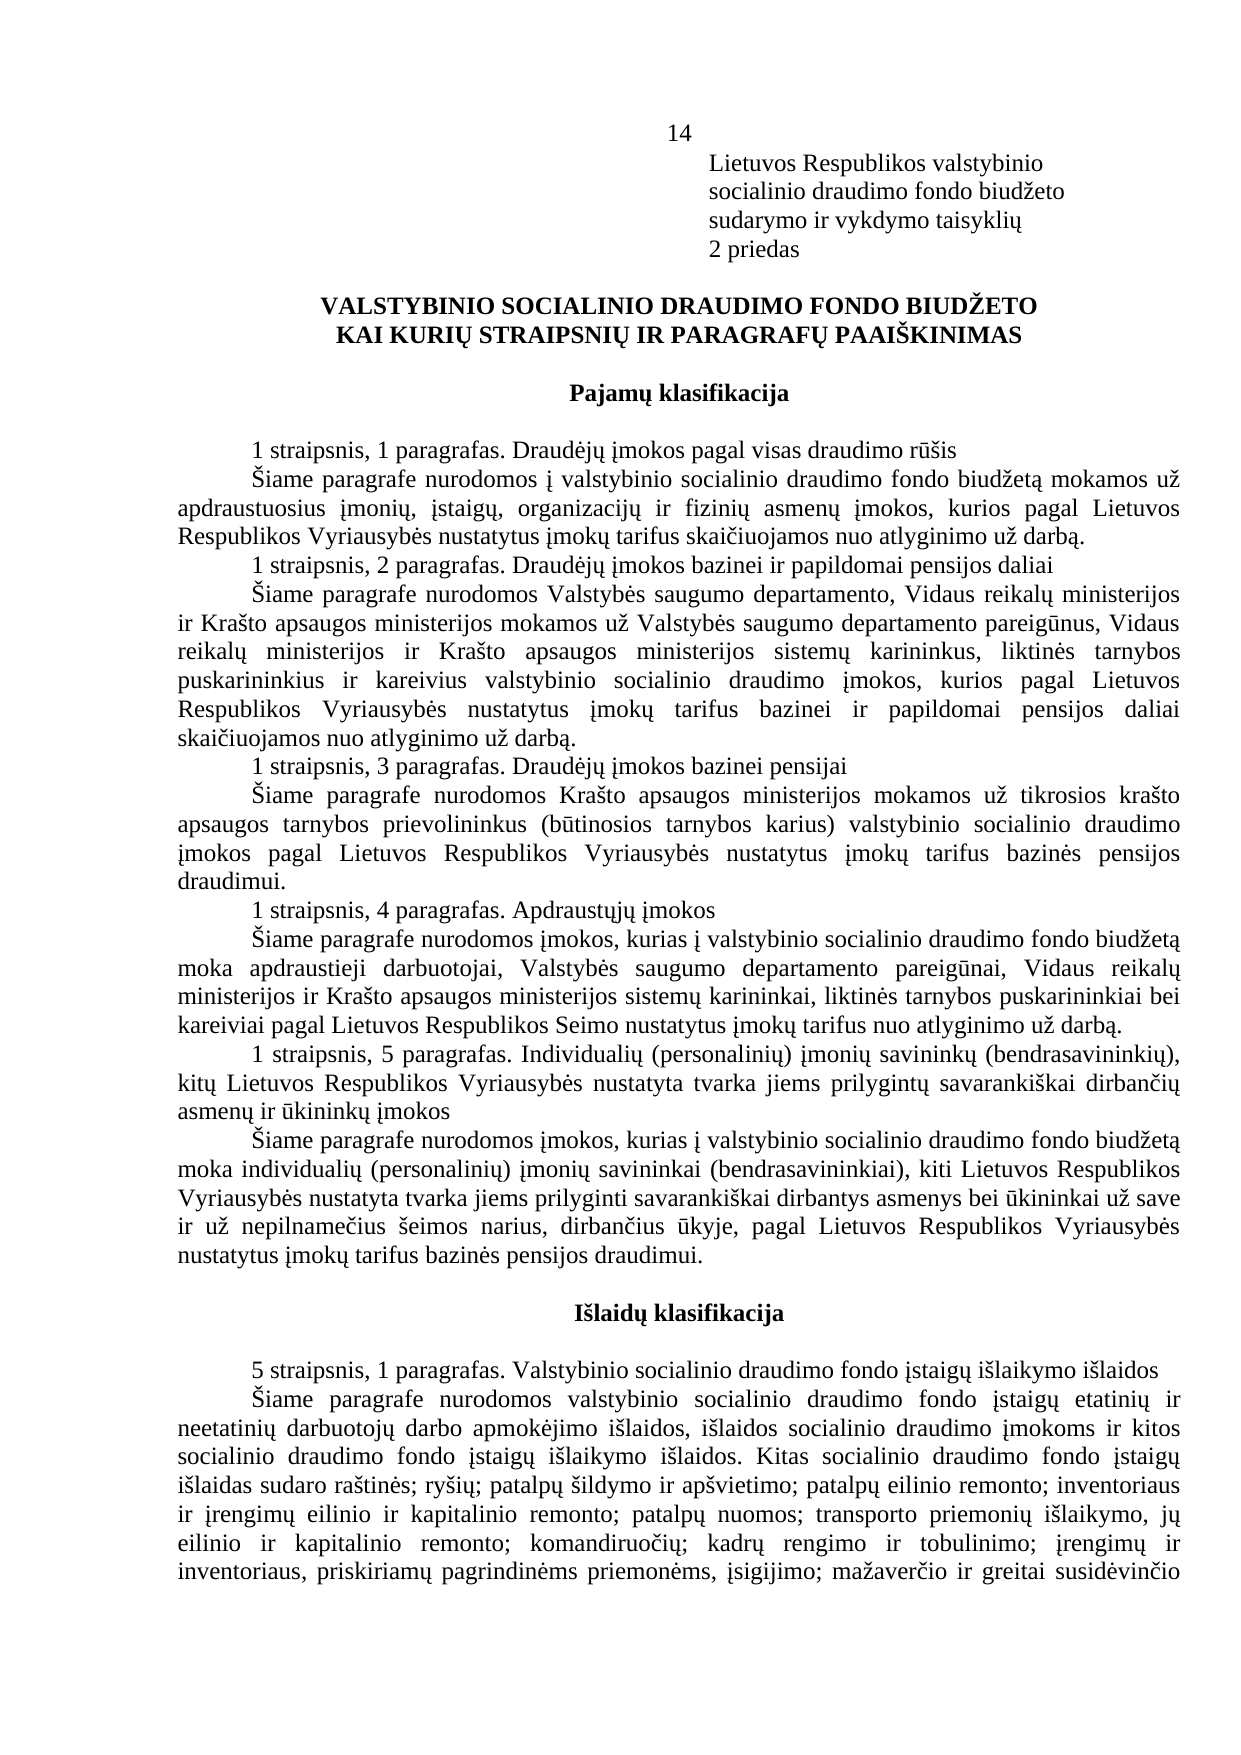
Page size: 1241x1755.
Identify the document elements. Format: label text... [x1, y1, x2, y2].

text 1 straipsnis, 3 paragrafas. Draudėjų įmokos bazinei pensijai [177, 751, 1181, 780]
text Šiame paragrafe nurodomos į valstybinio socialinio draudimo fondo biudžetą mokamos už apdraustuosius įmonių, įstaigų, organizacijų ir fizinių asmenų įmokos, kurios pagal Lietuvos Respublikos Vyriausybės nustatytus įmokų tarifus skaičiuojamos nuo atlyginimo už darbą. [177, 464, 1181, 550]
text 1 straipsnis, 1 paragrafas. Draudėjų įmokos pagal visas draudimo rūšis [177, 435, 1181, 464]
text KAI KURIŲ STRAIPSNIŲ IR PARAGRAFŲ PAAIŠKINIMAS [177, 320, 1181, 349]
text 5 straipsnis, 1 paragrafas. Valstybinio socialinio draudimo fondo įstaigų išlaikymo išlaidos [177, 1355, 1181, 1384]
text Šiame paragrafe nurodomos įmokos, kurias į valstybinio socialinio draudimo fondo biudžetą moka individualių (personalinių) įmonių savininkai (bendrasavininkiai), kiti Lietuvos Respublikos Vyriausybės nustatyta tvarka jiems prilyginti savarankiškai dirbantys asmenys bei ūkininkai už save ir už nepilnamečius šeimos narius, dirbančius ūkyje, pagal Lietuvos Respublikos Vyriausybės nustatytus įmokų tarifus bazinės pensijos draudimui. [177, 1125, 1181, 1269]
text VALSTYBINIO SOCIALINIO DRAUDIMO FONDO BIUDŽETO [177, 291, 1181, 320]
text 1 straipsnis, 2 paragrafas. Draudėjų įmokos bazinei ir papildomai pensijos daliai [177, 550, 1181, 579]
text Šiame paragrafe nurodomos Krašto apsaugos ministerijos mokamos už tikrosios krašto apsaugos tarnybos prievolininkus (būtinosios tarnybos karius) valstybinio socialinio draudimo įmokos pagal Lietuvos Respublikos Vyriausybės nustatytus įmokų tarifus bazinės pensijos draudimui. [177, 780, 1181, 895]
text socialinio draudimo fondo biudžeto [177, 176, 1181, 205]
text sudarymo ir vykdymo taisyklių [177, 205, 1181, 234]
text Šiame paragrafe nurodomos valstybinio socialinio draudimo fondo įstaigų etatinių ir neetatinių darbuotojų darbo apmokėjimo išlaidos, išlaidos socialinio draudimo įmokoms ir kitos socialinio draudimo fondo įstaigų išlaikymo išlaidos. Kitas socialinio draudimo fondo įstaigų išlaidas sudaro raštinės; ryšių; patalpų šildymo ir apšvietimo; patalpų eilinio remonto; inventoriaus ir įrengimų eilinio ir kapitalinio remonto; patalpų nuomos; transporto priemonių išlaikymo, jų eilinio ir kapitalinio remonto; komandiruočių; kadrų rengimo ir tobulinimo; įrengimų ir inventoriaus, priskiriamų pagrindinėms priemonėms, įsigijimo; mažaverčio ir greitai susidėvinčio [177, 1384, 1181, 1585]
text 2 priedas [177, 234, 1181, 263]
text Pajamų klasifikacija [177, 378, 1181, 406]
text 1 straipsnis, 5 paragrafas. Individualių (personalinių) įmonių savininkų (bendrasavininkių), kitų Lietuvos Respublikos Vyriausybės nustatyta tvarka jiems prilygintų savarankiškai dirbančių asmenų ir ūkininkų įmokos [177, 1039, 1181, 1125]
text 1 straipsnis, 4 paragrafas. Apdraustųjų įmokos [177, 895, 1181, 924]
text Išlaidų klasifikacija [177, 1298, 1181, 1326]
text Šiame paragrafe nurodomos įmokos, kurias į valstybinio socialinio draudimo fondo biudžetą moka apdraustieji darbuotojai, Valstybės saugumo departamento pareigūnai, Vidaus reikalų ministerijos ir Krašto apsaugos ministerijos sistemų karininkai, liktinės tarnybos puskarininkiai bei kareiviai pagal Lietuvos Respublikos Seimo nustatytus įmokų tarifus nuo atlyginimo už darbą. [177, 924, 1181, 1039]
text Šiame paragrafe nurodomos Valstybės saugumo departamento, Vidaus reikalų ministerijos ir Krašto apsaugos ministerijos mokamos už Valstybės saugumo departamento pareigūnus, Vidaus reikalų ministerijos ir Krašto apsaugos ministerijos sistemų karininkus, liktinės tarnybos puskarininkius ir kareivius valstybinio socialinio draudimo įmokos, kurios pagal Lietuvos Respublikos Vyriausybės nustatytus įmokų tarifus bazinei ir papildomai pensijos daliai skaičiuojamos nuo atlyginimo už darbą. [177, 579, 1181, 751]
text Lietuvos Respublikos valstybinio [177, 148, 1181, 176]
